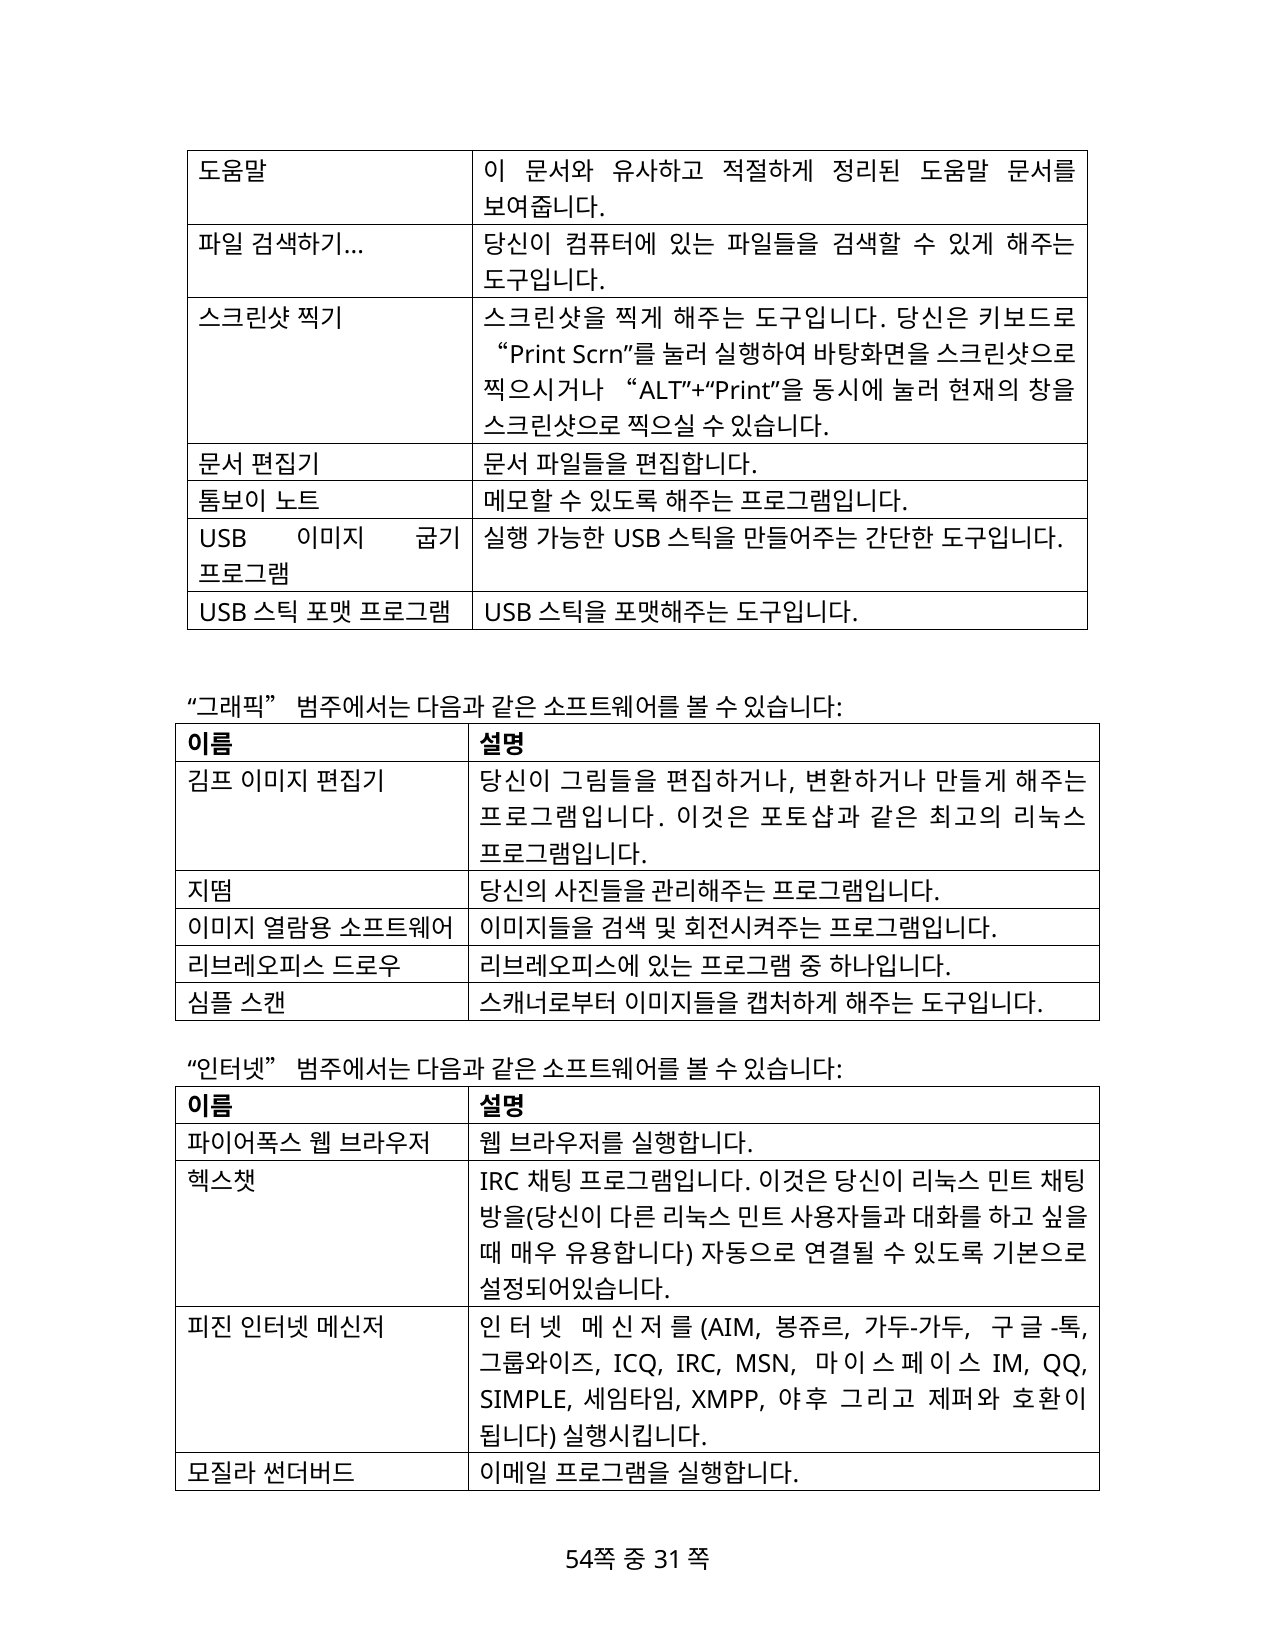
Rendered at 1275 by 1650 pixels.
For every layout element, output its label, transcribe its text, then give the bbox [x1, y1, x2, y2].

table_header 설명 [469, 724, 1099, 761]
table_cell 김프 이미지 편집기 [176, 762, 468, 870]
table_cell 실행 가능한 USB 스틱을 만들어주는 간단한 도구입니다. [473, 519, 1087, 591]
table_header 이름 [176, 1087, 468, 1123]
table_cell 스크린샷을 찍게 해주는 도구입니다. 당신은 키보드로 “Print Scrn”를 눌러 실행하여 바탕화면을 스크린샷으로 찍으시거나 “ALT”+“Print”을 동시에 눌러 현재의 창을 스크린샷으로 찍으실 수 있습니다. [473, 298, 1087, 443]
table_cell 도움말 [188, 151, 472, 223]
table_cell 헥스챗 [176, 1161, 468, 1306]
table_cell 인터넷 메신저를(AIM, 봉쥬르, 가두-가두, 구글-톡, 그룹와이즈, ICQ, IRC, MSN, 마이스페이스IM, QQ, SIMPLE, 세임타임, XMPP, 야후 그리고 제퍼와 호환이 됩니다) 실행시킵니다. [469, 1307, 1099, 1452]
table_cell USB 이미지 굽기 프로그램 [188, 519, 472, 591]
table_cell 파일 검색하기... [188, 225, 472, 297]
table_cell 이메일 프로그램을 실행합니다. [469, 1453, 1099, 1489]
table_cell IRC 채팅 프로그램입니다. 이것은 당신이 리눅스 민트 채팅 방을(당신이 다른 리눅스 민트 사용자들과 대화를 하고 싶을 때 매우 유용합니다) 자동으로 연결될 수 있도록 기본으로 설정되어있습니다. [469, 1161, 1099, 1306]
table_cell 문서 파일들을 편집합니다. [473, 444, 1087, 480]
table_cell USB 스틱 포맷 프로그램 [188, 592, 472, 628]
table_cell 이미지 열람용 소프트웨어 [176, 909, 468, 945]
table_cell 메모할 수 있도록 해주는 프로그램입니다. [473, 481, 1087, 518]
table_cell 스캐너로부터 이미지들을 캡처하게 해주는 도구입니다. [469, 983, 1099, 1019]
table_cell 심플 스캔 [176, 983, 468, 1019]
table_cell 피진 인터넷 메신저 [176, 1307, 468, 1452]
table_cell 파이어폭스 웹 브라우저 [176, 1124, 468, 1160]
table_cell 리브레오피스 드로우 [176, 946, 468, 982]
text “그래픽” 범주에서는 다음과 같은 소프트웨어를 볼 수 있습니다: [187, 687, 1087, 723]
table_cell 톰보이 노트 [188, 481, 472, 518]
table_cell 지떰 [176, 871, 468, 908]
table_cell 당신이 그림들을 편집하거나, 변환하거나 만들게 해주는 프로그램입니다. 이것은 포토샵과 같은 최고의 리눅스 프로그램입니다. [469, 762, 1099, 870]
table_cell 웹 브라우저를 실행합니다. [469, 1124, 1099, 1160]
table_cell 이 문서와 유사하고 적절하게 정리된 도움말 문서를 보여줍니다. [473, 151, 1087, 223]
table_cell 당신의 사진들을 관리해주는 프로그램입니다. [469, 871, 1099, 908]
table_cell 스크린샷 찍기 [188, 298, 472, 443]
table_cell USB 스틱을 포맷해주는 도구입니다. [473, 592, 1087, 628]
table_cell 모질라 썬더버드 [176, 1453, 468, 1489]
text “인터넷” 범주에서는 다음과 같은 소프트웨어를 볼 수 있습니다: [187, 1049, 1087, 1086]
table_header 이름 [176, 724, 468, 761]
table_header 설명 [469, 1087, 1099, 1123]
table_cell 이미지들을 검색 및 회전시켜주는 프로그램입니다. [469, 909, 1099, 945]
table_cell 당신이 컴퓨터에 있는 파일들을 검색할 수 있게 해주는 도구입니다. [473, 225, 1087, 297]
table_cell 문서 편집기 [188, 444, 472, 480]
table_cell 리브레오피스에 있는 프로그램 중 하나입니다. [469, 946, 1099, 982]
